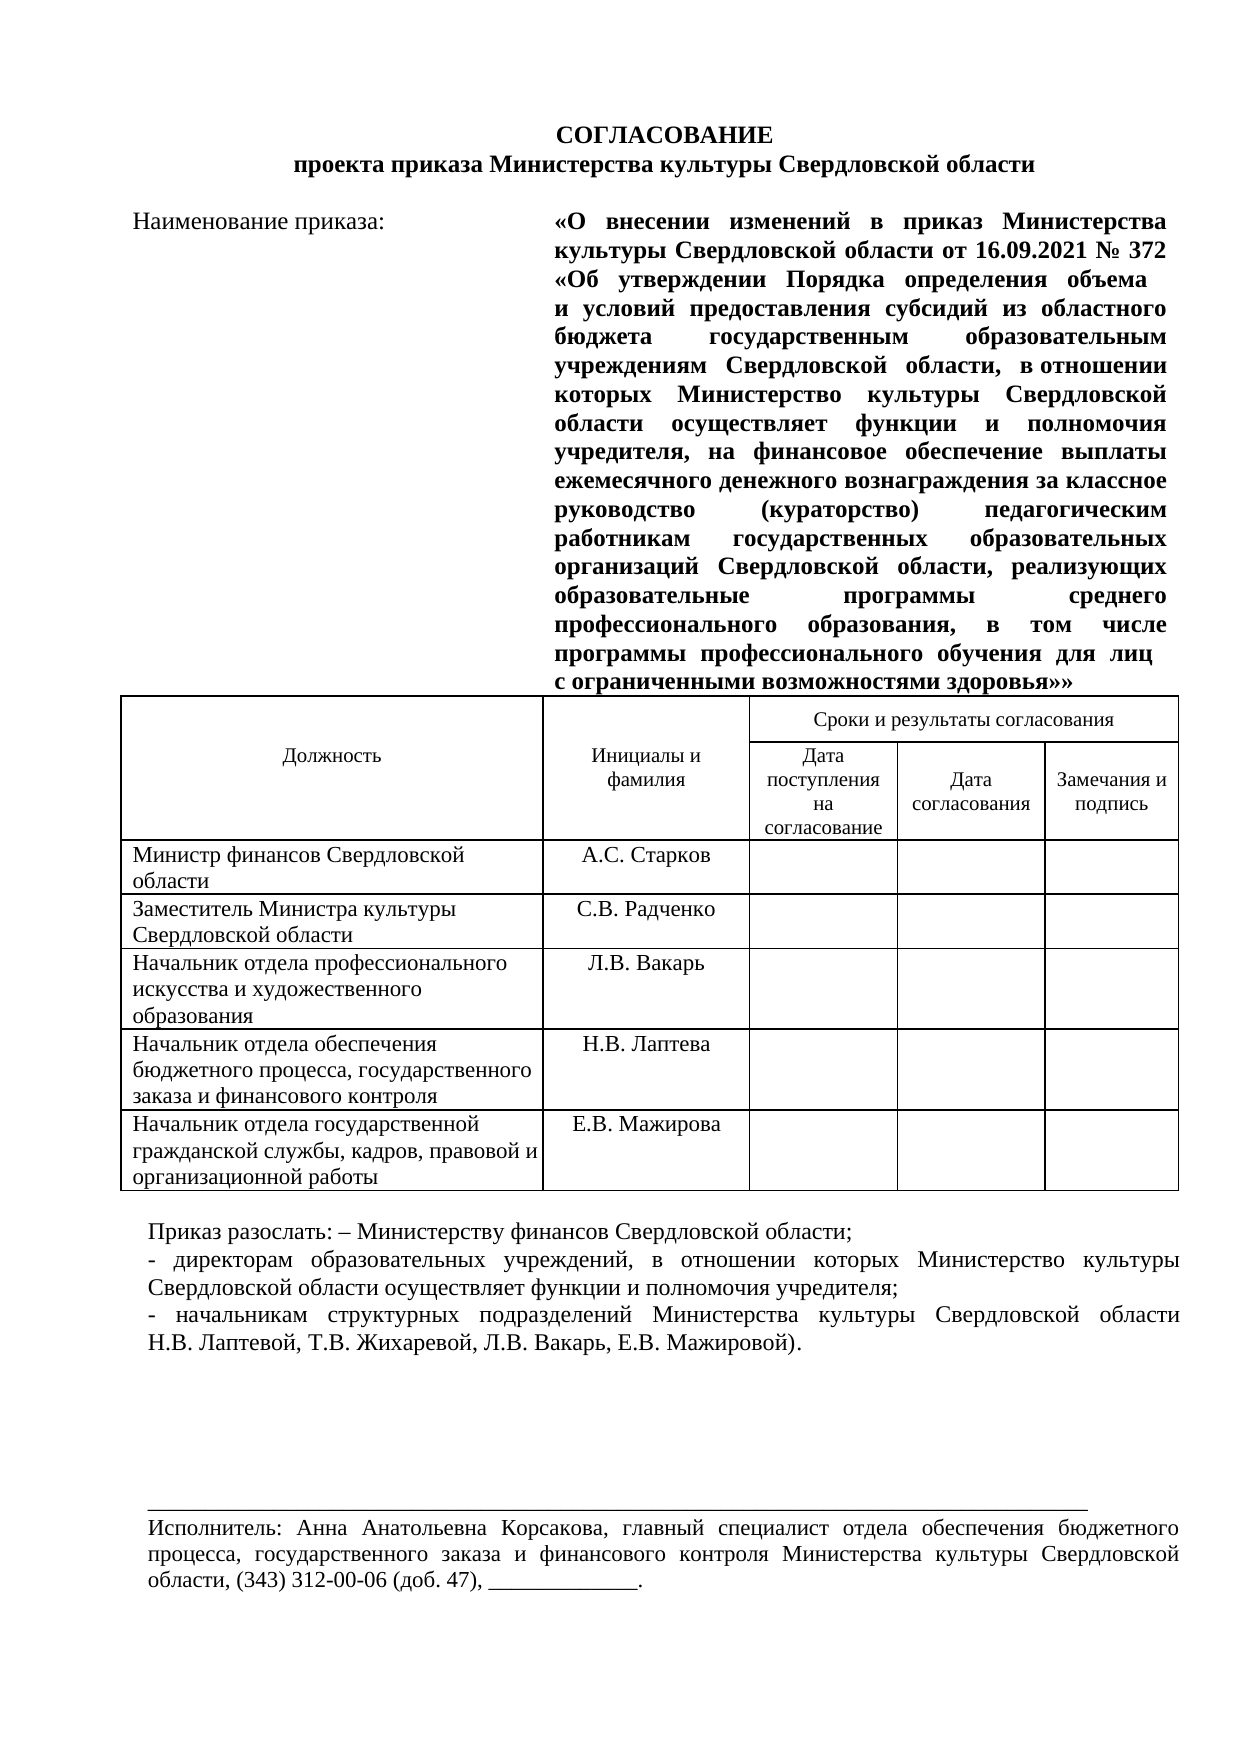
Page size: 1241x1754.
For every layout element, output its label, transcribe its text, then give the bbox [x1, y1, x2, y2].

table_cell [898, 1030, 1044, 1109]
table_cell Начальник отдела государственной гражданской службы, кадров, правовой и организационной работы [122, 1111, 542, 1189]
text СОГЛАСОВАНИЕ [148, 123, 1181, 149]
table_cell Начальник отдела обеспечения бюджетного процесса, государственного заказа и финансового контроля [122, 1030, 542, 1109]
table_cell С.В. Радченко [544, 895, 749, 948]
table_cell [898, 949, 1044, 1028]
table_cell [750, 949, 897, 1028]
text проекта приказа Министерства культуры Свердловской области [148, 149, 1181, 178]
table_cell [898, 1111, 1044, 1189]
table_cell Сроки и результаты согласования [750, 697, 1178, 741]
table_cell [1046, 895, 1178, 948]
table_cell Должность [122, 741, 542, 839]
table_cell [750, 1111, 897, 1189]
table_cell [750, 1030, 897, 1109]
table_cell Инициалы и фамилия [544, 741, 749, 839]
table_cell Дата согласования [898, 743, 1044, 839]
table_cell [898, 895, 1044, 948]
text Исполнитель: Анна Анатольевна Корсакова, главный специалист отдела обеспечения бюджетного процесса, государственного заказа и финансового контроля Министерства культуры Свердловской области, (343) 312-00-06 (доб. 47), _____________. [148, 1513, 1181, 1593]
table_header Наименование приказа: [121, 206, 543, 695]
table_cell Начальник отдела профессионального искусства и художественного образования [122, 949, 542, 1028]
table_cell [122, 697, 542, 741]
table_cell Министр финансов Свердловской области [122, 841, 542, 893]
table_cell Н.В. Лаптева [544, 1030, 749, 1109]
table_cell Дата поступления на согласование [750, 743, 897, 839]
text - директорам образовательных учреждений, в отношении которых Министерство культуры Свердловской области осуществляет функции и полномочия учредителя; [148, 1245, 1181, 1300]
text Приказ разослать: – Министерству финансов Свердловской области; [148, 1217, 1181, 1245]
text - начальникам структурных подразделений Министерства культуры Свердловской области Н.В. Лаптевой, Т.В. Жихаревой, Л.В. Вакарь, Е.В. Мажировой). [148, 1300, 1181, 1355]
table_cell [544, 697, 749, 741]
table_cell Заместитель Министра культуры Свердловской области [122, 895, 542, 948]
table_cell [898, 841, 1044, 893]
table_cell [1046, 949, 1178, 1028]
table_cell Е.В. Мажирова [544, 1111, 749, 1189]
table_cell [1046, 1030, 1178, 1109]
table_cell [750, 895, 897, 948]
table_cell [750, 841, 897, 893]
table_cell Замечания и подпись [1046, 743, 1178, 839]
table_header «О внесении изменений в приказ Министерства культуры Свердловской области от 16.09.2021 № 372 «Об утверждении Порядка определения объема и условий предоставления субсидий из областного бюджета государственным образовательным учреждениям Свердловской области, в отношении которых Министерство культуры Свердловской области осуществляет функции и полномочия учредителя, на финансовое обеспечение выплаты ежемесячного денежного вознаграждения за классное руководство (кураторство) педагогическим работникам государственных образовательных организаций Свердловской области, реализующих образовательные программы среднего профессионального образования, в том числе программы профессионального обучения для лиц с ограниченными возможностями здоровья»» [543, 206, 1178, 695]
table_cell Л.В. Вакарь [544, 949, 749, 1028]
table_cell [1046, 841, 1178, 893]
table_cell А.С. Старков [544, 841, 749, 893]
table_cell [1046, 1111, 1178, 1189]
text __________________________________________________________________________________ [148, 1487, 1181, 1513]
